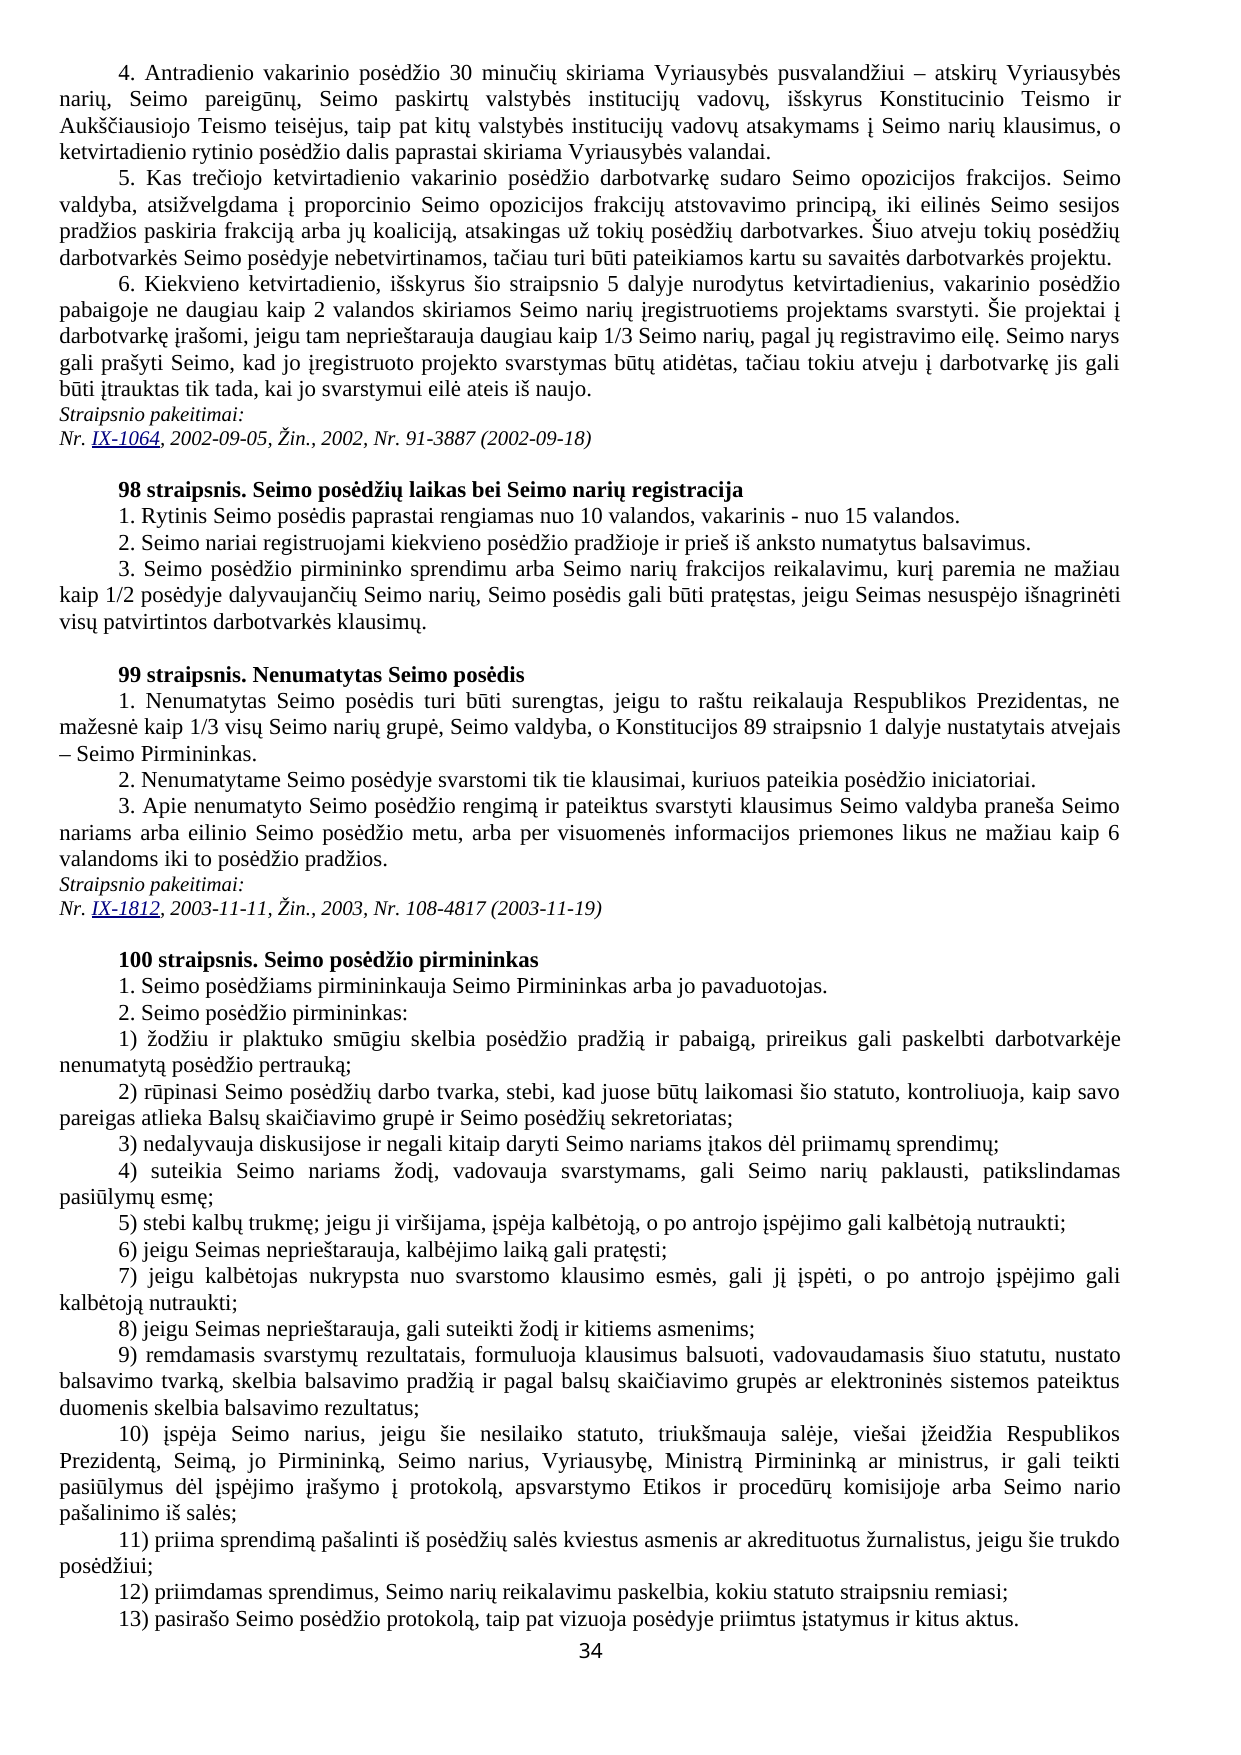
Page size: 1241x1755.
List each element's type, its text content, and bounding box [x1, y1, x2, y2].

text 100 straipsnis. Seimo posėdžio pirmininkas [59, 946, 1122, 972]
text Straipsnio pakeitimai: [59, 402, 1122, 426]
text 13) pasirašo Seimo posėdžio protokolą, taip pat vizuoja posėdyje priimtus įstatymus ir kitus aktus. [59, 1605, 1122, 1631]
text 4) suteikia Seimo nariams žodį, vadovauja svarstymams, gali Seimo narių paklausti, patikslindamas pasiūlymų esmę; [59, 1157, 1122, 1209]
text 1. Rytinis Seimo posėdis paprastai rengiamas nuo 10 valandos, vakarinis - nuo 15 valandos. [59, 502, 1122, 529]
text 99 straipsnis. Nenumatytas Seimo posėdis [59, 661, 1122, 687]
text 3. Seimo posėdžio pirmininko sprendimu arba Seimo narių frakcijos reikalavimu, kurį paremia ne mažiau kaip 1/2 posėdyje dalyvaujančių Seimo narių, Seimo posėdis gali būti pratęstas, jeigu Seimas nesuspėjo išnagrinėti visų patvirtintos darbotvarkės klausimų. [59, 555, 1122, 634]
text 2) rūpinasi Seimo posėdžių darbo tvarka, stebi, kad juose būtų laikomasi šio statuto, kontroliuoja, kaip savo pareigas atlieka Balsų skaičiavimo grupė ir Seimo posėdžių sekretoriatas; [59, 1078, 1122, 1130]
text 2. Seimo posėdžio pirmininkas: [59, 999, 1122, 1025]
text 1) žodžiu ir plaktuko smūgiu skelbia posėdžio pradžią ir pabaigą, prireikus gali paskelbti darbotvarkėje nenumatytą posėdžio pertrauką; [59, 1025, 1122, 1078]
text 4. Antradienio vakarinio posėdžio 30 minučių skiriama Vyriausybės pusvalandžiui – atskirų Vyriausybės narių, Seimo pareigūnų, Seimo paskirtų valstybės institucijų vadovų, išskyrus Konstitucinio Teismo ir Aukščiausiojo Teismo teisėjus, taip pat kitų valstybės institucijų vadovų atsakymams į Seimo narių klausimus, o ketvirtadienio rytinio posėdžio dalis paprastai skiriama Vyriausybės valandai. [59, 59, 1122, 164]
text 98 straipsnis. Seimo posėdžių laikas bei Seimo narių registracija [59, 476, 1122, 502]
text 11) priima sprendimą pašalinti iš posėdžių salės kviestus asmenis ar akredituotus žurnalistus, jeigu šie trukdo posėdžiui; [59, 1526, 1122, 1578]
text 5. Kas trečiojo ketvirtadienio vakarinio posėdžio darbotvarkę sudaro Seimo opozicijos frakcijos. Seimo valdyba, atsižvelgdama į proporcinio Seimo opozicijos frakcijų atstovavimo principą, iki eilinės Seimo sesijos pradžios paskiria frakciją arba jų koaliciją, atsakingas už tokių posėdžių darbotvarkes. Šiuo atveju tokių posėdžių darbotvarkės Seimo posėdyje nebetvirtinamos, tačiau turi būti pateikiamos kartu su savaitės darbotvarkės projektu. [59, 164, 1122, 270]
text 6) jeigu Seimas neprieštarauja, kalbėjimo laiką gali pratęsti; [59, 1236, 1122, 1262]
text Nr. IX-1064, 2002-09-05, Žin., 2002, Nr. 91-3887 (2002-09-18) [59, 426, 1122, 450]
text 2. Nenumatytame Seimo posėdyje svarstomi tik tie klausimai, kuriuos pateikia posėdžio iniciatoriai. [59, 766, 1122, 792]
text Nr. IX-1812, 2003-11-11, Žin., 2003, Nr. 108-4817 (2003-11-19) [59, 896, 1122, 919]
text 10) įspėja Seimo narius, jeigu šie nesilaiko statuto, triukšmauja salėje, viešai įžeidžia Respublikos Prezidentą, Seimą, jo Pirmininką, Seimo narius, Vyriausybę, Ministrą Pirmininką ar ministrus, ir gali teikti pasiūlymus dėl įspėjimo įrašymo į protokolą, apsvarstymo Etikos ir procedūrų komisijoje arba Seimo nario pašalinimo iš salės; [59, 1420, 1122, 1526]
text 12) priimdamas sprendimus, Seimo narių reikalavimu paskelbia, kokiu statuto straipsniu remiasi; [59, 1578, 1122, 1605]
text 7) jeigu kalbėtojas nukrypsta nuo svarstomo klausimo esmės, gali jį įspėti, o po antrojo įspėjimo gali kalbėtoją nutraukti; [59, 1262, 1122, 1315]
text 2. Seimo nariai registruojami kiekvieno posėdžio pradžioje ir prieš iš anksto numatytus balsavimus. [59, 529, 1122, 555]
text 1. Nenumatytas Seimo posėdis turi būti surengtas, jeigu to raštu reikalauja Respublikos Prezidentas, ne mažesnė kaip 1/3 visų Seimo narių grupė, Seimo valdyba, o Konstitucijos 89 straipsnio 1 dalyje nustatytais atvejais – Seimo Pirmininkas. [59, 687, 1122, 766]
text 9) remdamasis svarstymų rezultatais, formuluoja klausimus balsuoti, vadovaudamasis šiuo statutu, nustato balsavimo tvarką, skelbia balsavimo pradžią ir pagal balsų skaičiavimo grupės ar elektroninės sistemos pateiktus duomenis skelbia balsavimo rezultatus; [59, 1341, 1122, 1420]
text 3) nedalyvauja diskusijose ir negali kitaip daryti Seimo nariams įtakos dėl priimamų sprendimų; [59, 1130, 1122, 1157]
text 3. Apie nenumatyto Seimo posėdžio rengimą ir pateiktus svarstyti klausimus Seimo valdyba praneša Seimo nariams arba eilinio Seimo posėdžio metu, arba per visuomenės informacijos priemones likus ne mažiau kaip 6 valandoms iki to posėdžio pradžios. [59, 792, 1122, 871]
text 8) jeigu Seimas neprieštarauja, gali suteikti žodį ir kitiems asmenims; [59, 1315, 1122, 1341]
text 5) stebi kalbų trukmę; jeigu ji viršijama, įspėja kalbėtoją, o po antrojo įspėjimo gali kalbėtoją nutraukti; [59, 1209, 1122, 1236]
text Straipsnio pakeitimai: [59, 871, 1122, 896]
text 1. Seimo posėdžiams pirmininkauja Seimo Pirmininkas arba jo pavaduotojas. [59, 972, 1122, 999]
text 6. Kiekvieno ketvirtadienio, išskyrus šio straipsnio 5 dalyje nurodytus ketvirtadienius, vakarinio posėdžio pabaigoje ne daugiau kaip 2 valandos skiriamos Seimo narių įregistruotiems projektams svarstyti. Šie projektai į darbotvarkę įrašomi, jeigu tam neprieštarauja daugiau kaip 1/3 Seimo narių, pagal jų registravimo eilę. Seimo narys gali prašyti Seimo, kad jo įregistruoto projekto svarstymas būtų atidėtas, tačiau tokiu atveju į darbotvarkę jis gali būti įtrauktas tik tada, kai jo svarstymui eilė ateis iš naujo. [59, 270, 1122, 402]
